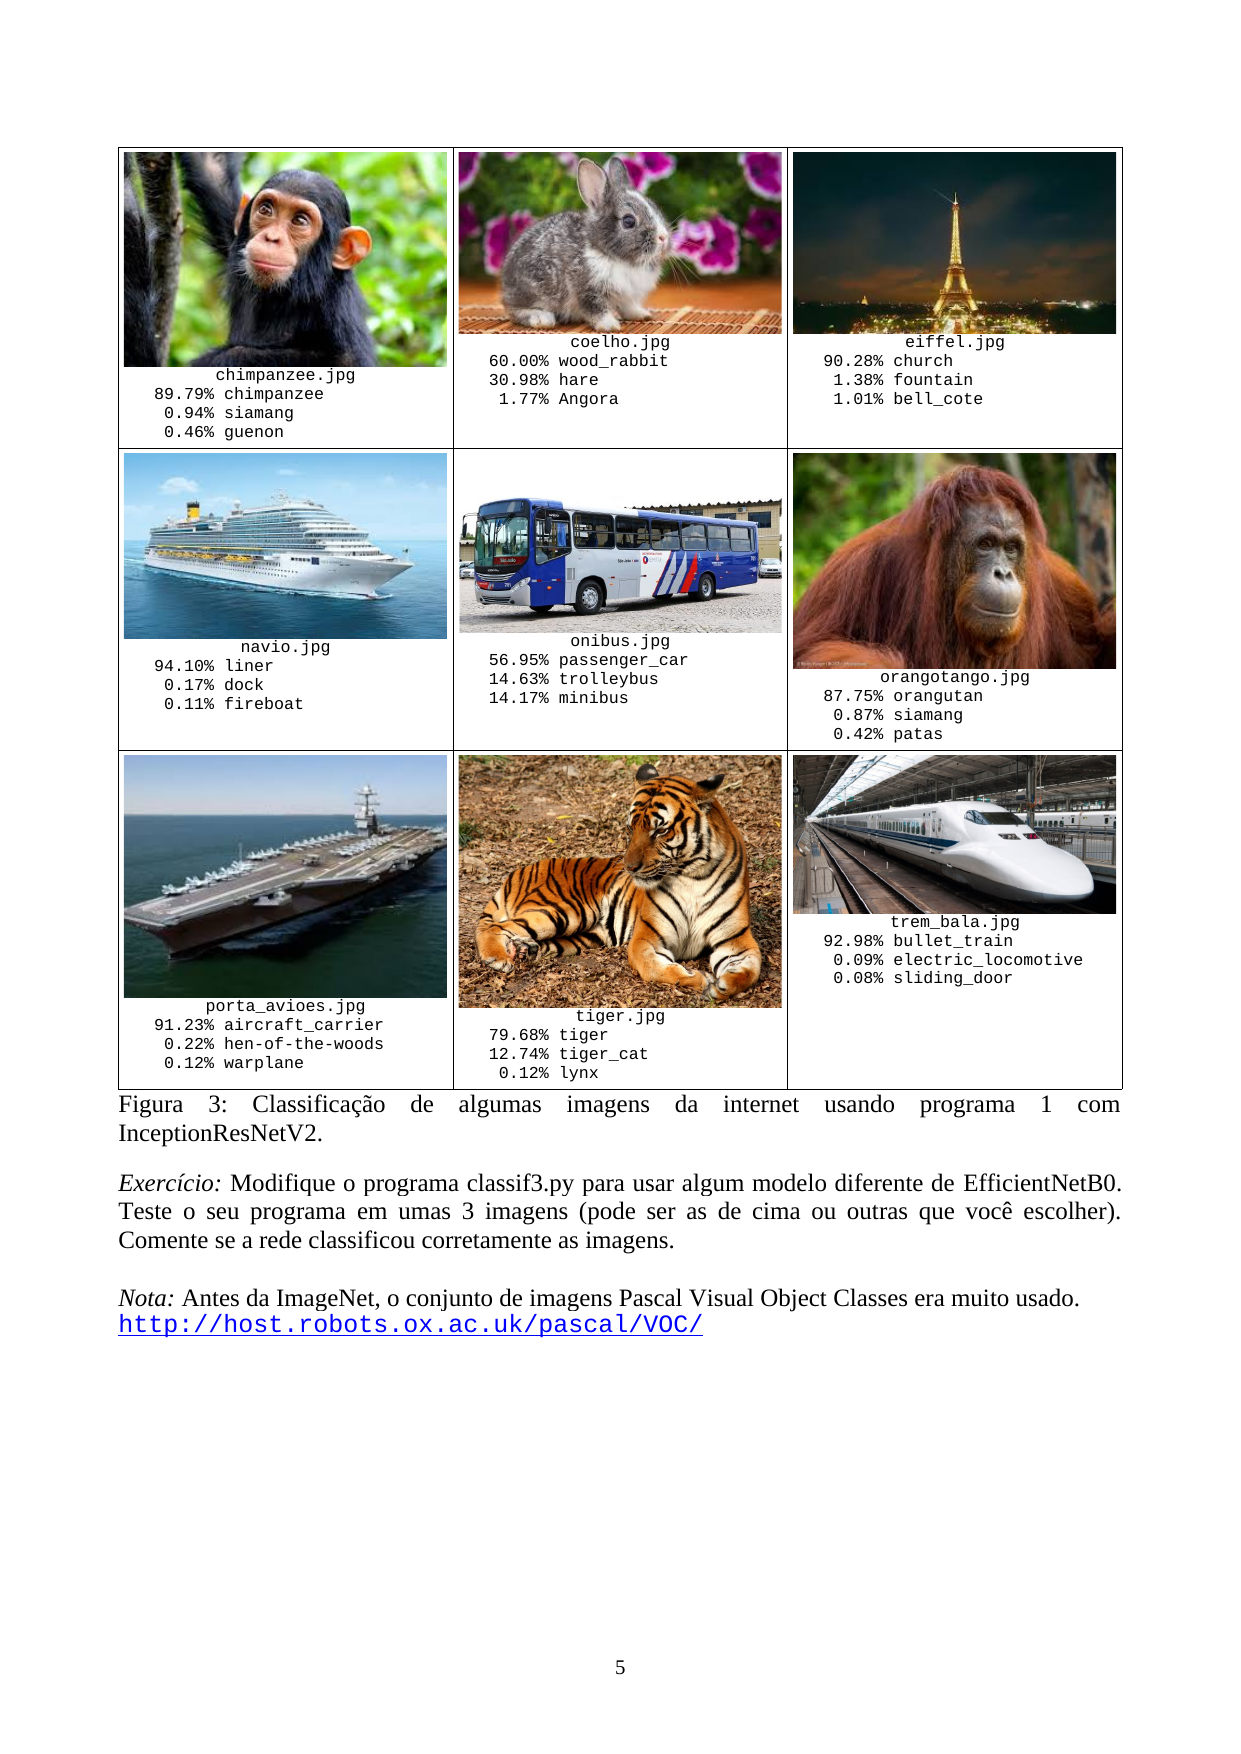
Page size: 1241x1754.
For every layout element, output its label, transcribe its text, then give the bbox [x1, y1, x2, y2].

text Nota: Antes da ImageNet, o conjunto de imagens Pascal Visual Object Classes era muito usado. [118, 1283, 1122, 1311]
picture [458, 755, 782, 1008]
picture [793, 755, 1117, 914]
table_header eiffel.jpg 90.28% church 1.38% fountain 1.01% bell_cote [788, 148, 1122, 448]
picture [123, 755, 447, 998]
picture [123, 152, 447, 367]
table_cell trem_bala.jpg 92.98% bullet_train 0.09% electric_locomotive 0.08% sliding_door [788, 751, 1122, 1089]
picture [458, 453, 782, 633]
picture [793, 453, 1117, 669]
picture [458, 152, 782, 334]
picture [793, 152, 1117, 334]
table_header coelho.jpg 60.00% wood_rabbit 30.98% hare 1.77% Angora [454, 148, 787, 448]
table_cell tiger.jpg 79.68% tiger 12.74% tiger_cat 0.12% lynx [454, 751, 787, 1089]
table_cell navio.jpg 94.10% liner 0.17% dock 0.11% fireboat [119, 449, 453, 750]
table_cell onibus.jpg 56.95% passenger_car 14.63% trolleybus 14.17% minibus [454, 449, 787, 750]
text http://host.robots.ox.ac.uk/pascal/VOC/ [118, 1311, 1122, 1340]
table_cell orangotango.jpg 87.75% orangutan 0.87% siamang 0.42% patas [788, 449, 1122, 750]
table_header chimpanzee.jpg 89.79% chimpanzee 0.94% siamang 0.46% guenon [119, 148, 453, 448]
text Figura 3: Classificação de algumas imagens da internet usando programa 1 com InceptionResNetV2. [118, 1090, 1122, 1146]
picture [123, 453, 447, 639]
table_cell porta_avioes.jpg 91.23% aircraft_carrier 0.22% hen-of-the-woods 0.12% warplane [119, 751, 453, 1089]
text Exercício: Modifique o programa classif3.py para usar algum modelo diferente de EfficientNetB0. Teste o seu programa em umas 3 imagens (pode ser as de cima ou outras que você escolher). Comente se a rede classificou corretamente as imagens. [118, 1168, 1122, 1254]
